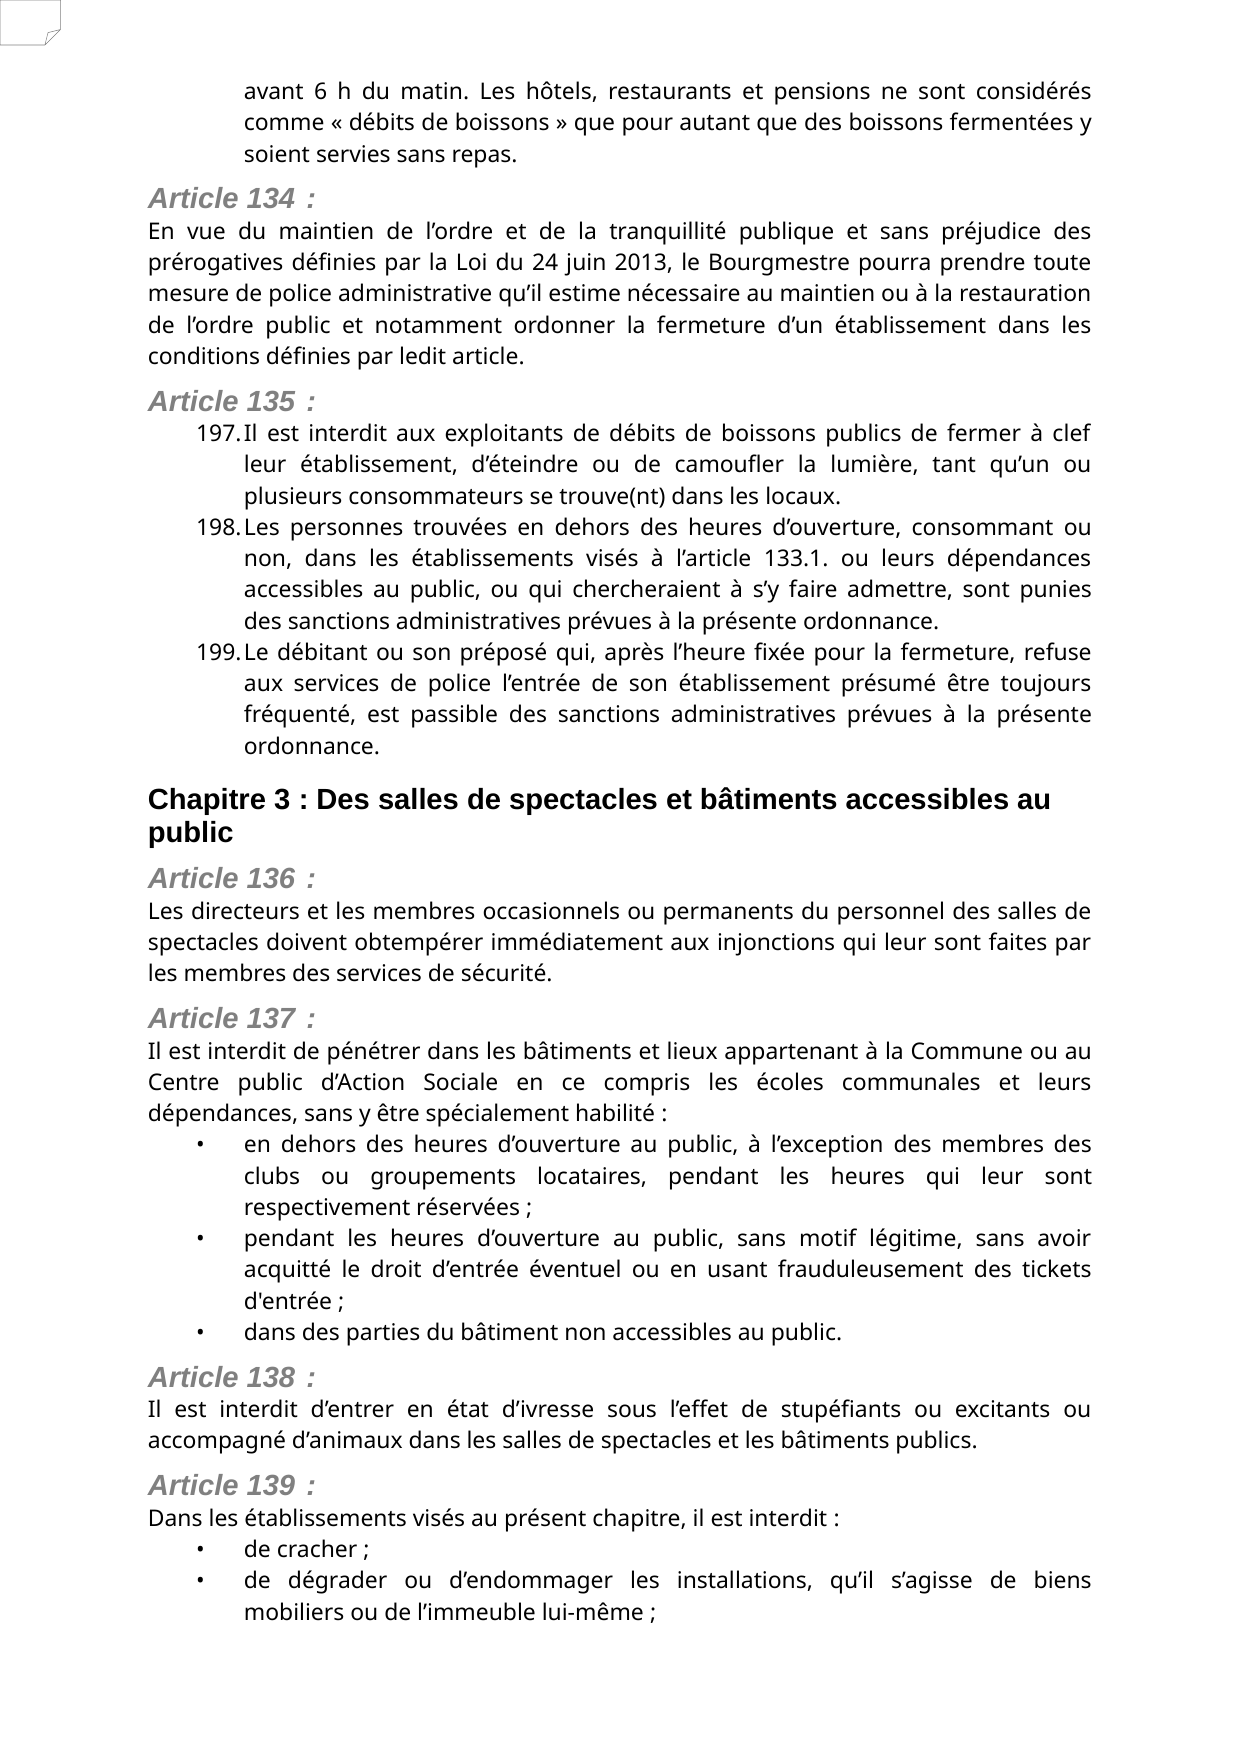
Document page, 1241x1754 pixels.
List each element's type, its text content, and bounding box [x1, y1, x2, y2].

list de dégrader ou d’endommager les installations, qu’il s’agisse de biens mobiliers ou de l’immeuble lui-même ; [196, 1564, 1092, 1627]
subtitle Article 134 : [148, 181, 1092, 215]
list avant 6 h du matin. Les hôtels, restaurants et pensions ne sont considérés comme « débits de boissons » que pour autant que des boissons fermentées y soient servies sans repas. [196, 75, 1092, 169]
list de cracher ; [196, 1533, 1092, 1564]
text En vue du maintien de l’ordre et de la tranquillité publique et sans préjudice des prérogatives définies par la Loi du 24 juin 2013, le Bourgmestre pourra prendre toute mesure de police administrative qu’il estime nécessaire au maintien ou à la restauration de l’ordre public et notamment ordonner la fermeture d’un établissement dans les conditions définies par ledit article. [148, 215, 1092, 371]
subtitle Article 139 : [148, 1468, 1092, 1502]
text Il est interdit d’entrer en état d’ivresse sous l’effet de stupéfiants ou excitants ou accompagné d’animaux dans les salles de spectacles et les bâtiments publics. [148, 1393, 1092, 1456]
text Il est interdit de pénétrer dans les bâtiments et lieux appartenant à la Commune ou au Centre public d’Action Sociale en ce compris les écoles communales et leurs dépendances, sans y être spécialement habilité : [148, 1034, 1092, 1128]
subtitle Article 136 : [148, 861, 1092, 895]
list en dehors des heures d’ouverture au public, à l’exception des membres des clubs ou groupements locataires, pendant les heures qui leur sont respectivement réservées ; [196, 1128, 1092, 1222]
list Le débitant ou son préposé qui, après l’heure fixée pour la fermeture, refuse aux services de police l’entrée de son établissement présumé être toujours fréquenté, est passible des sanctions administratives prévues à la présente ordonnance. [196, 636, 1092, 761]
subtitle Article 135 : [148, 383, 1092, 417]
subtitle Article 137 : [148, 1001, 1092, 1034]
subtitle Chapitre 3 : Des salles de spectacles et bâtiments accessibles au public [148, 782, 1092, 849]
list Il est interdit aux exploitants de débits de boissons publics de fermer à clef leur établissement, d’éteindre ou de camoufler la lumière, tant qu’un ou plusieurs consommateurs se trouve(nt) dans les locaux. [196, 417, 1092, 511]
list pendant les heures d’ouverture au public, sans motif légitime, sans avoir acquitté le droit d’entrée éventuel ou en usant frauduleusement des tickets d'entrée ; [196, 1222, 1092, 1316]
list dans des parties du bâtiment non accessibles au public. [196, 1316, 1092, 1347]
text Dans les établissements visés au présent chapitre, il est interdit : [148, 1502, 1092, 1533]
text Les directeurs et les membres occasionnels ou permanents du personnel des salles de spectacles doivent obtempérer immédiatement aux injonctions qui leur sont faites par les membres des services de sécurité. [148, 895, 1092, 988]
subtitle Article 138 : [148, 1359, 1092, 1393]
list Les personnes trouvées en dehors des heures d’ouverture, consommant ou non, dans les établissements visés à l’article 133.1. ou leurs dépendances accessibles au public, ou qui chercheraient à s’y faire admettre, sont punies des sanctions administratives prévues à la présente ordonnance. [196, 511, 1092, 636]
